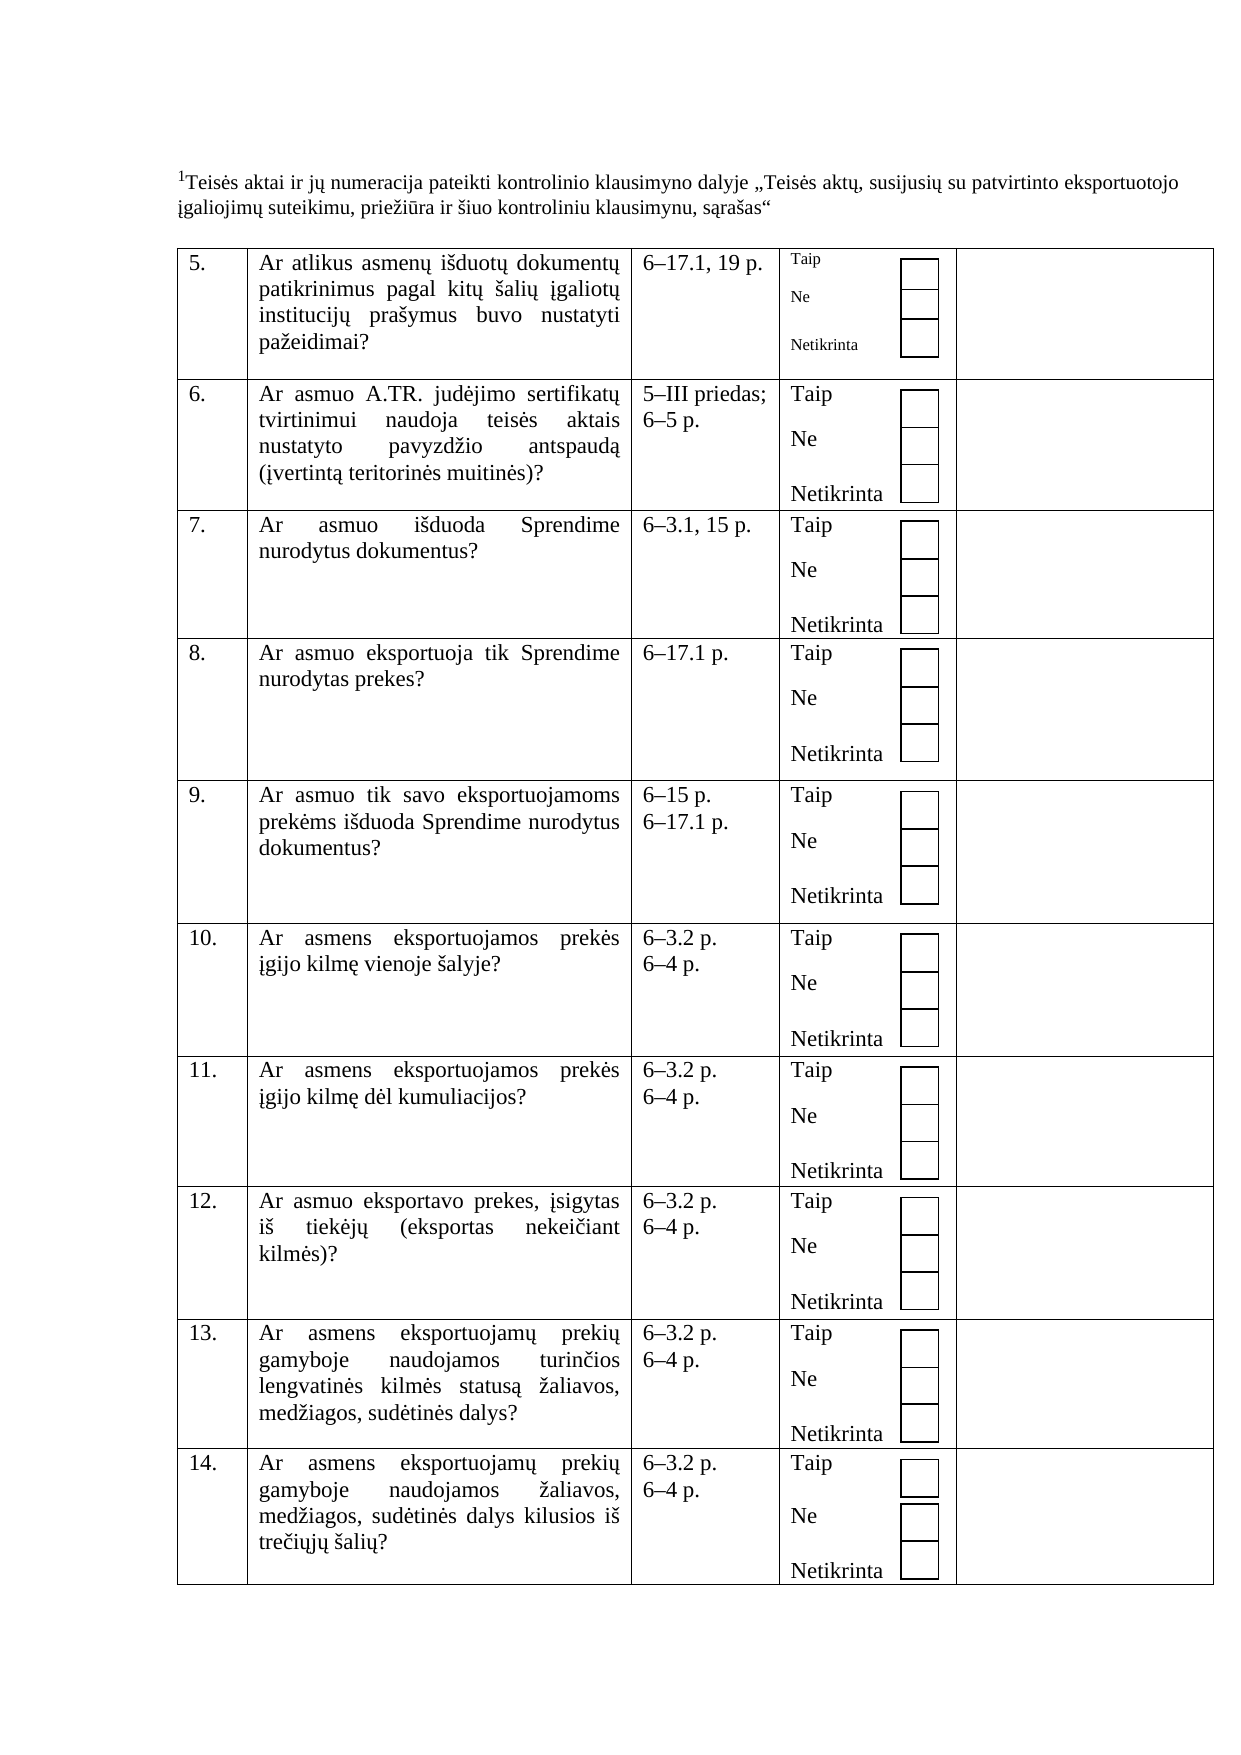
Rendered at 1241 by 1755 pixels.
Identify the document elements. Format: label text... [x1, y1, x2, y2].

table_cell Taip Ne Netikrinta [780, 639, 956, 780]
table_cell Ar asmuo tik savo eksportuojamoms prekėms išduoda Sprendime nurodytus dokumentus? [248, 781, 631, 923]
table_cell 12. [178, 1187, 247, 1318]
table_cell 7. [178, 511, 247, 638]
table_cell [957, 639, 1213, 780]
table_cell [957, 781, 1213, 923]
table_cell 6–3.2 p. 6–4 p. [632, 1449, 779, 1583]
table_cell 6–3.2 p. 6–4 p. [632, 924, 779, 1056]
table_cell Ar asmens eksportuojamos prekės įgijo kilmę dėl kumuliacijos? [248, 1057, 631, 1186]
table_cell [957, 1057, 1213, 1186]
table_cell Ar asmens eksportuojamos prekės įgijo kilmę vienoje šalyje? [248, 924, 631, 1056]
table_cell 5–III priedas; 6–5 p. [632, 380, 779, 510]
table_cell Taip Ne Netikrinta [780, 1057, 956, 1186]
table_cell [957, 1320, 1213, 1448]
table_cell Ar asmens eksportuojamų prekių gamyboje naudojamos žaliavos, medžiagos, sudėtinės dalys kilusios iš trečiųjų šalių? [248, 1449, 631, 1583]
table_header [957, 249, 1213, 379]
table_cell 6. [178, 380, 247, 510]
table_cell Taip Ne Netikrinta [780, 380, 956, 510]
table_cell 6–3.1, 15 p. [632, 511, 779, 638]
table_cell 6–17.1 p. [632, 639, 779, 780]
table_cell 8. [178, 639, 247, 780]
table_cell Ar asmens eksportuojamų prekių gamyboje naudojamos turinčios lengvatinės kilmės statusą žaliavos, medžiagos, sudėtinės dalys? [248, 1320, 631, 1448]
table_cell 14. [178, 1449, 247, 1583]
table_cell 11. [178, 1057, 247, 1186]
table_cell 13. [178, 1320, 247, 1448]
table_cell Taip Ne Netikrinta [780, 511, 956, 638]
table_cell Taip Ne Netikrinta [780, 781, 956, 923]
table_header Ar atlikus asmenų išduotų dokumentų patikrinimus pagal kitų šalių įgaliotų institucijų prašymus buvo nustatyti pažeidimai? [248, 249, 631, 379]
table_cell [957, 380, 1213, 510]
text 1Teisės aktai ir jų numeracija pateikti kontrolinio klausimyno dalyje „Teisės aktų, susijusių su patvirtinto eksportuotojo įgaliojimų suteikimu, priežiūra ir šiuo kontroliniu klausimynu, sąrašas“ [177, 166, 1181, 219]
table_cell Taip Ne Netikrinta [780, 1187, 956, 1318]
table_cell Taip Ne Netikrinta [780, 1449, 956, 1583]
table_cell [957, 1187, 1213, 1318]
table_header Taip Ne Netikrinta [780, 249, 956, 379]
table_cell 6–15 p. 6–17.1 p. [632, 781, 779, 923]
table_cell Taip Ne Netikrinta [780, 1320, 956, 1448]
table_cell 6–3.2 p. 6–4 p. [632, 1320, 779, 1448]
table_cell 6–3.2 p. 6–4 p. [632, 1057, 779, 1186]
table_cell [957, 924, 1213, 1056]
table_cell 6–3.2 p. 6–4 p. [632, 1187, 779, 1318]
table_cell Ar asmuo eksportuoja tik Sprendime nurodytas prekes? [248, 639, 631, 780]
table_cell Ar asmuo A.TR. judėjimo sertifikatų tvirtinimui naudoja teisės aktais nustatyto pavyzdžio antspaudą (įvertintą teritorinės muitinės)? [248, 380, 631, 510]
table_header 5. [178, 249, 247, 379]
table_cell 9. [178, 781, 247, 923]
table_header 6–17.1, 19 p. [632, 249, 779, 379]
table_cell Ar asmuo išduoda Sprendime nurodytus dokumentus? [248, 511, 631, 638]
table_cell 10. [178, 924, 247, 1056]
table_cell [957, 1449, 1213, 1583]
table_cell [957, 511, 1213, 638]
table_cell Taip Ne Netikrinta [780, 924, 956, 1056]
table_cell Ar asmuo eksportavo prekes, įsigytas iš tiekėjų (eksportas nekeičiant kilmės)? [248, 1187, 631, 1318]
